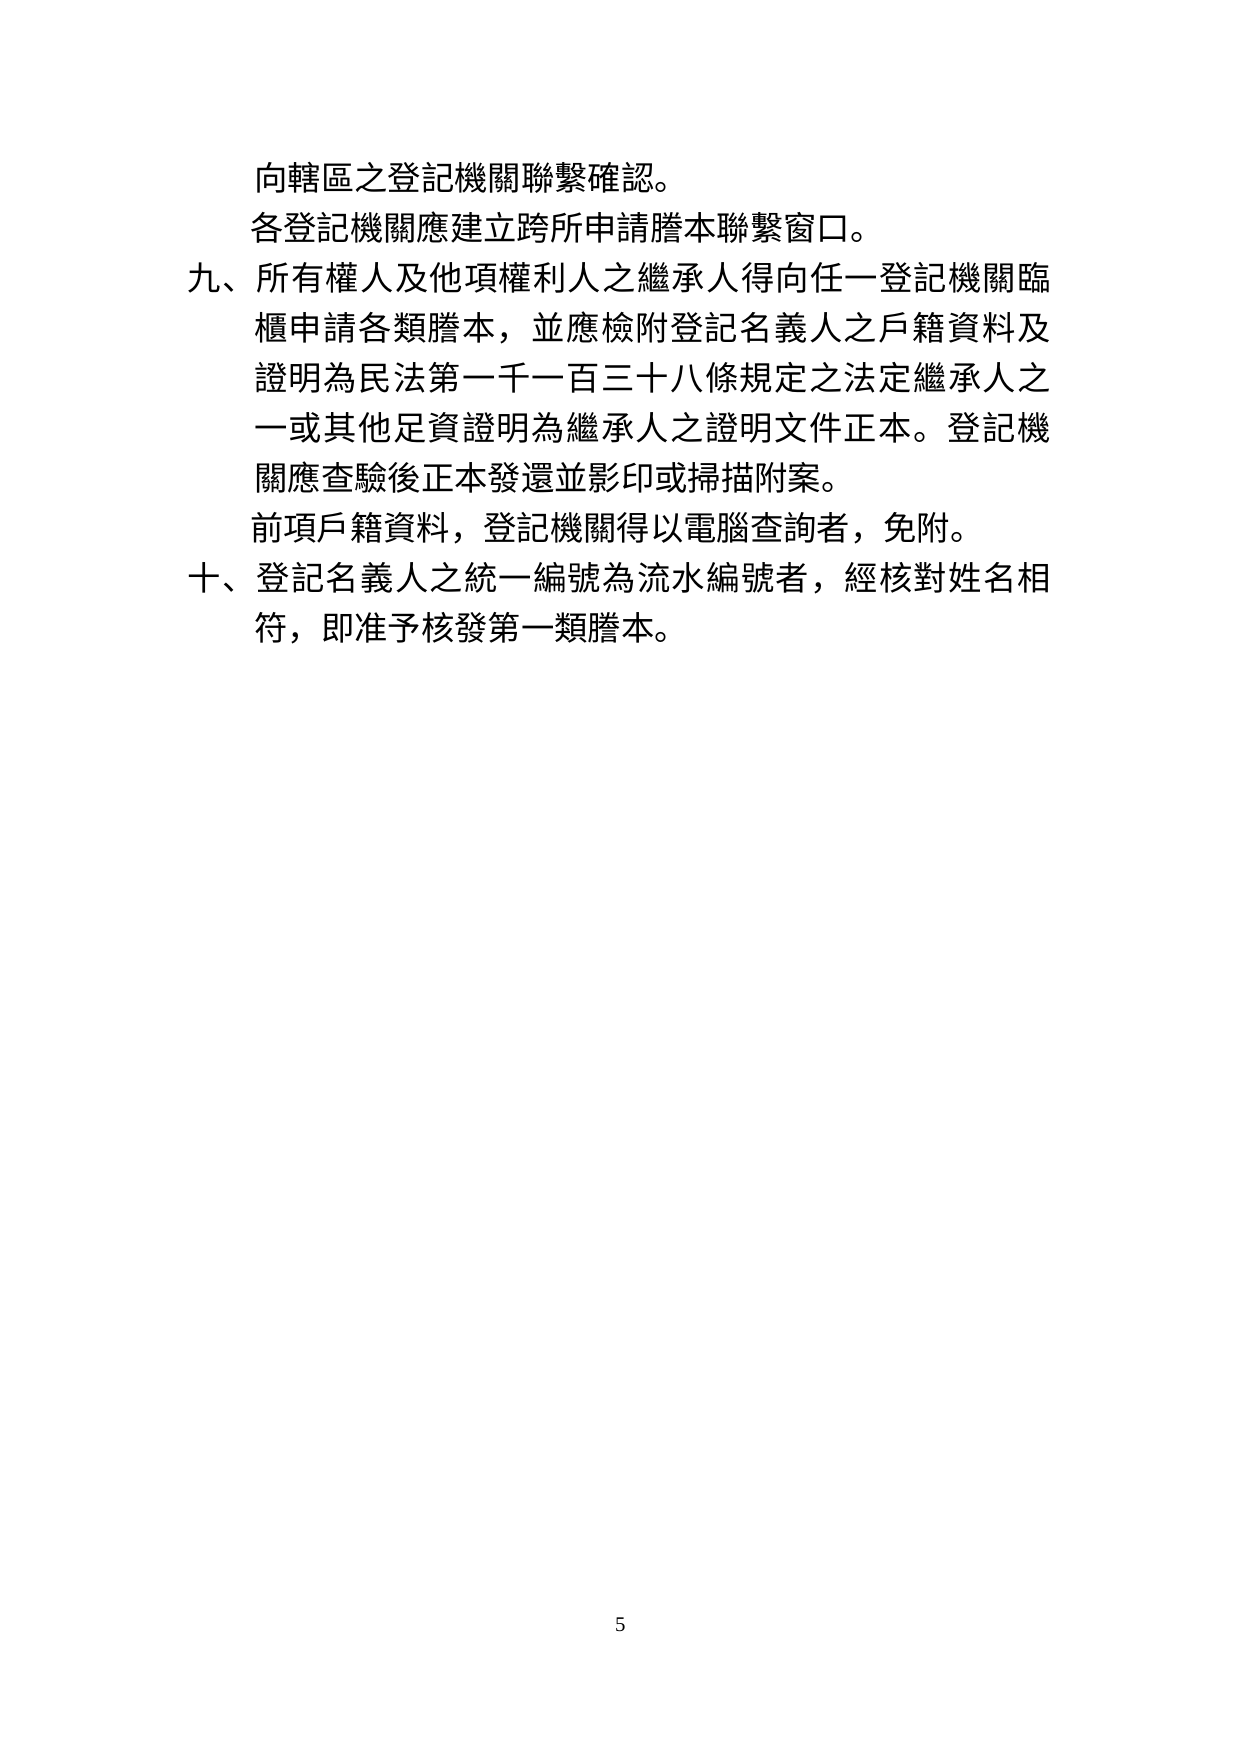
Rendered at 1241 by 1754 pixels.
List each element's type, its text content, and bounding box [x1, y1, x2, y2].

text 九、所有權人及他項權利人之繼承人得向任一登記機關臨櫃申請各類謄本，並應檢附登記名義人之戶籍資料及證明為民法第一千一百三十八條規定之法定繼承人之一或其他足資證明為繼承人之證明文件正本。登記機關應查驗後正本發還並影印或掃描附案。 [187, 250, 1053, 500]
text 向轄區之登記機關聯繫確認。 [187, 150, 1053, 200]
text 十、登記名義人之統一編號為流水編號者，經核對姓名相符，即准予核發第一類謄本。 [187, 550, 1053, 650]
text 前項戶籍資料，登記機關得以電腦查詢者，免附。 [250, 500, 1053, 550]
text 各登記機關應建立跨所申請謄本聯繫窗口。 [250, 200, 1053, 250]
